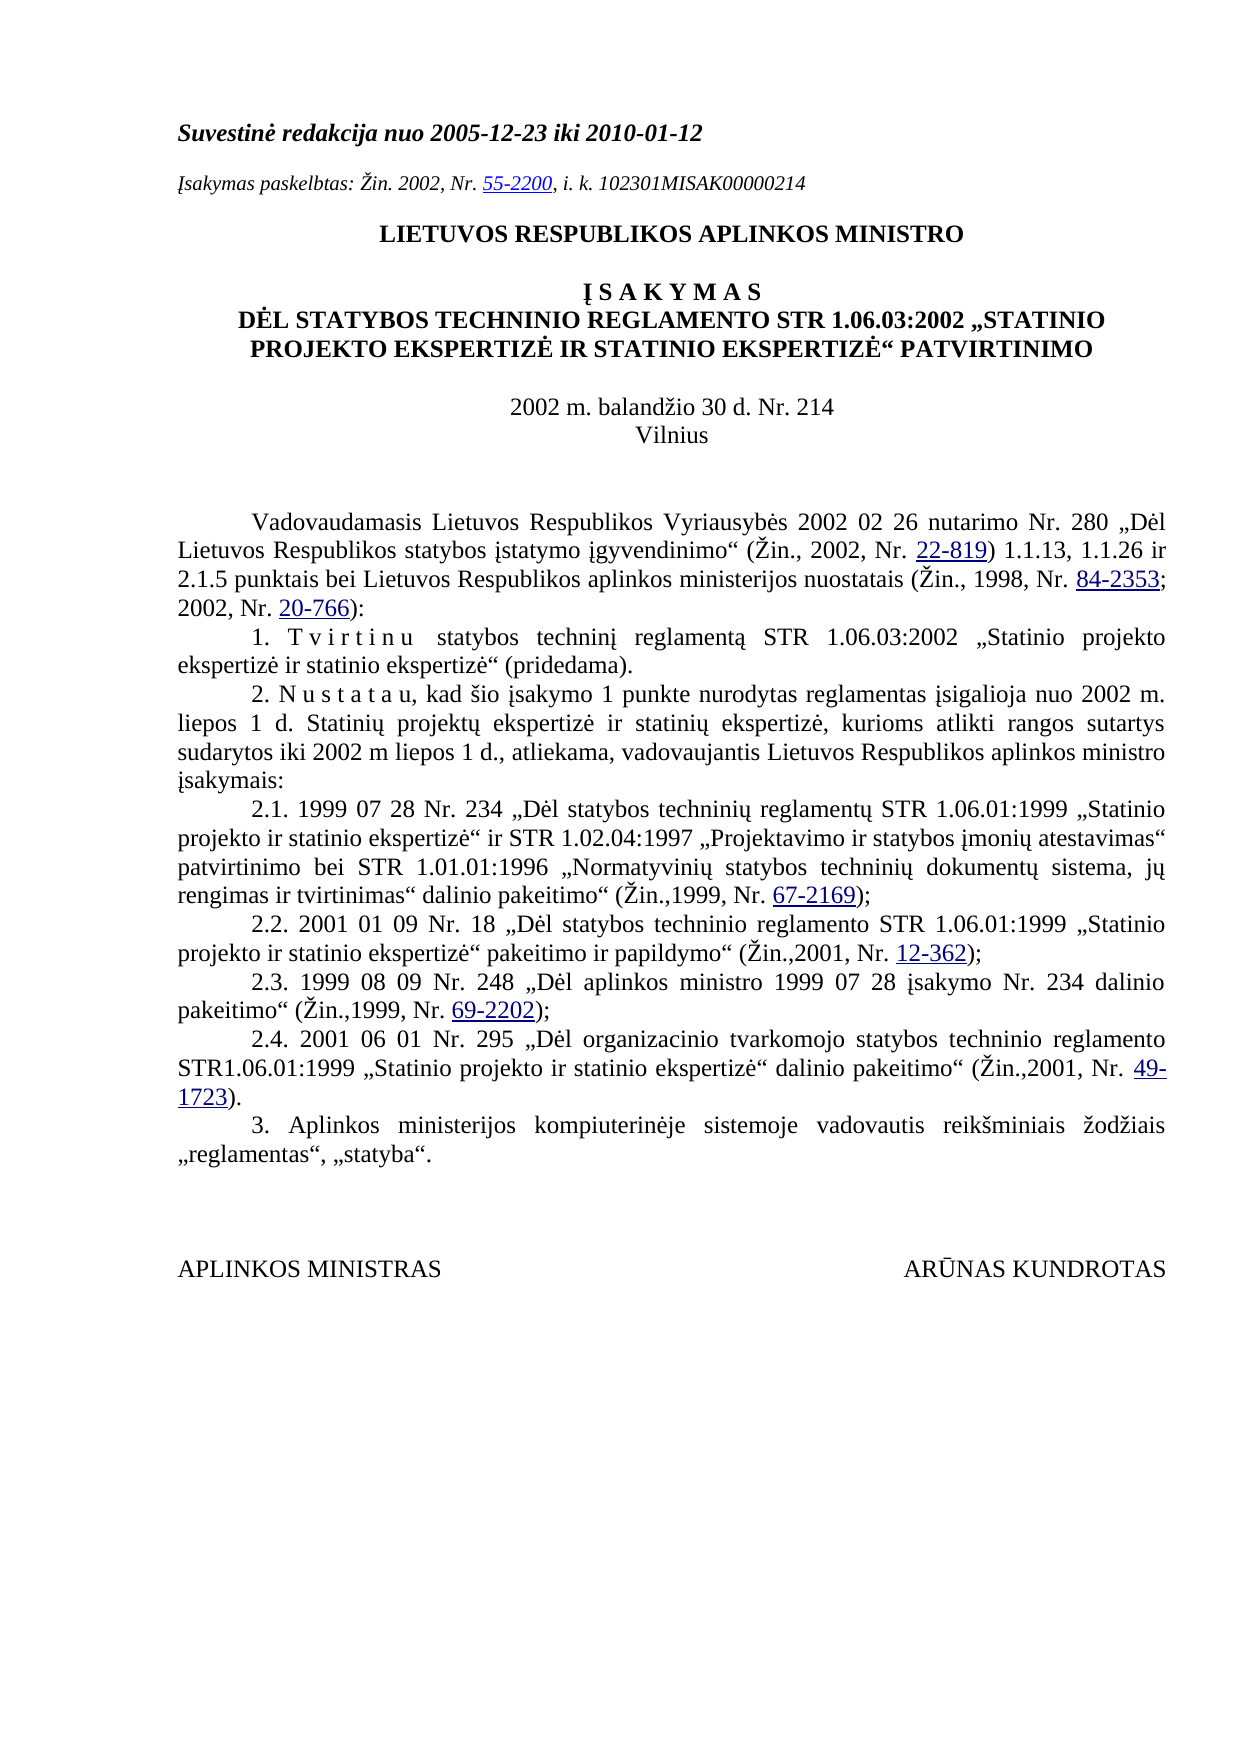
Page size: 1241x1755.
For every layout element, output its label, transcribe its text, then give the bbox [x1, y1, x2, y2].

text 2.1. 1999 07 28 Nr. 234 „Dėl statybos techninių reglamentų STR 1.06.01:1999 „Statinio projekto ir statinio ekspertizė“ ir STR 1.02.04:1997 „Projektavimo ir statybos įmonių atestavimas“ patvirtinimo bei STR 1.01.01:1996 „Normatyvinių statybos techninių dokumentų sistema, jų rengimas ir tvirtinimas“ dalinio pakeitimo“ (Žin.,1999, Nr. 67-2169); [177, 794, 1166, 909]
text DĖL STATYBOS TECHNINIO REGLAMENTO STR 1.06.03:2002 „STATINIO PROJEKTO EKSPERTIZĖ IR STATINIO EKSPERTIZĖ“ patvirtinimo [177, 305, 1166, 363]
text Vadovaudamasis Lietuvos Respublikos Vyriausybės 2002 02 26 nutarimo Nr. 280 „Dėl Lietuvos Respublikos statybos įstatymo įgyvendinimo“ (Žin., 2002, Nr. 22-819) 1.1.13, 1.1.26 ir 2.1.5 punktais bei Lietuvos Respublikos aplinkos ministerijos nuostatais (Žin., 1998, Nr. 84-2353; 2002, Nr. 20-766): [177, 507, 1166, 622]
text APLINKOS MINISTRAS ARŪNAS KUNDROTAS [177, 1254, 1166, 1283]
text LIETUVOS RESPUBLIKOS APLINKOS MINISTRO [177, 219, 1166, 248]
text 3. Aplinkos ministerijos kompiuterinėje sistemoje vadovautis reikšminiais žodžiais „reglamentas“, „statyba“. [177, 1110, 1166, 1168]
text 2002 m. balandžio 30 d. Nr. 214 [177, 392, 1166, 420]
text 1. Tvirtinu statybos techninį reglamentą STR 1.06.03:2002 „Statinio projekto ekspertizė ir statinio ekspertizė“ (pridedama). [177, 622, 1166, 679]
text 2.4. 2001 06 01 Nr. 295 „Dėl organizacinio tvarkomojo statybos techninio reglamento STR1.06.01:1999 „Statinio projekto ir statinio ekspertizė“ dalinio pakeitimo“ (Žin.,2001, Nr. 49-1723). [177, 1024, 1166, 1110]
text Įsakymas paskelbtas: Žin. 2002, Nr. 55-2200, i. k. 102301MISAK00000214 [177, 171, 1166, 195]
text Suvestinė redakcija nuo 2005-12-23 iki 2010-01-12 [177, 118, 1166, 147]
text Vilnius [177, 420, 1166, 449]
text 2.2. 2001 01 09 Nr. 18 „Dėl statybos techninio reglamento STR 1.06.01:1999 „Statinio projekto ir statinio ekspertizė“ pakeitimo ir papildymo“ (Žin.,2001, Nr. 12-362); [177, 909, 1166, 967]
text 2.3. 1999 08 09 Nr. 248 „Dėl aplinkos ministro 1999 07 28 įsakymo Nr. 234 dalinio pakeitimo“ (Žin.,1999, Nr. 69-2202); [177, 967, 1166, 1024]
text 2. Nustatau, kad šio įsakymo 1 punkte nurodytas reglamentas įsigalioja nuo 2002 m. liepos 1 d. Statinių projektų ekspertizė ir statinių ekspertizė, kurioms atlikti rangos sutartys sudarytos iki 2002 m liepos 1 d., atliekama, vadovaujantis Lietuvos Respublikos aplinkos ministro įsakymais: [177, 679, 1166, 794]
text Į S A K Y M A S [177, 277, 1166, 305]
